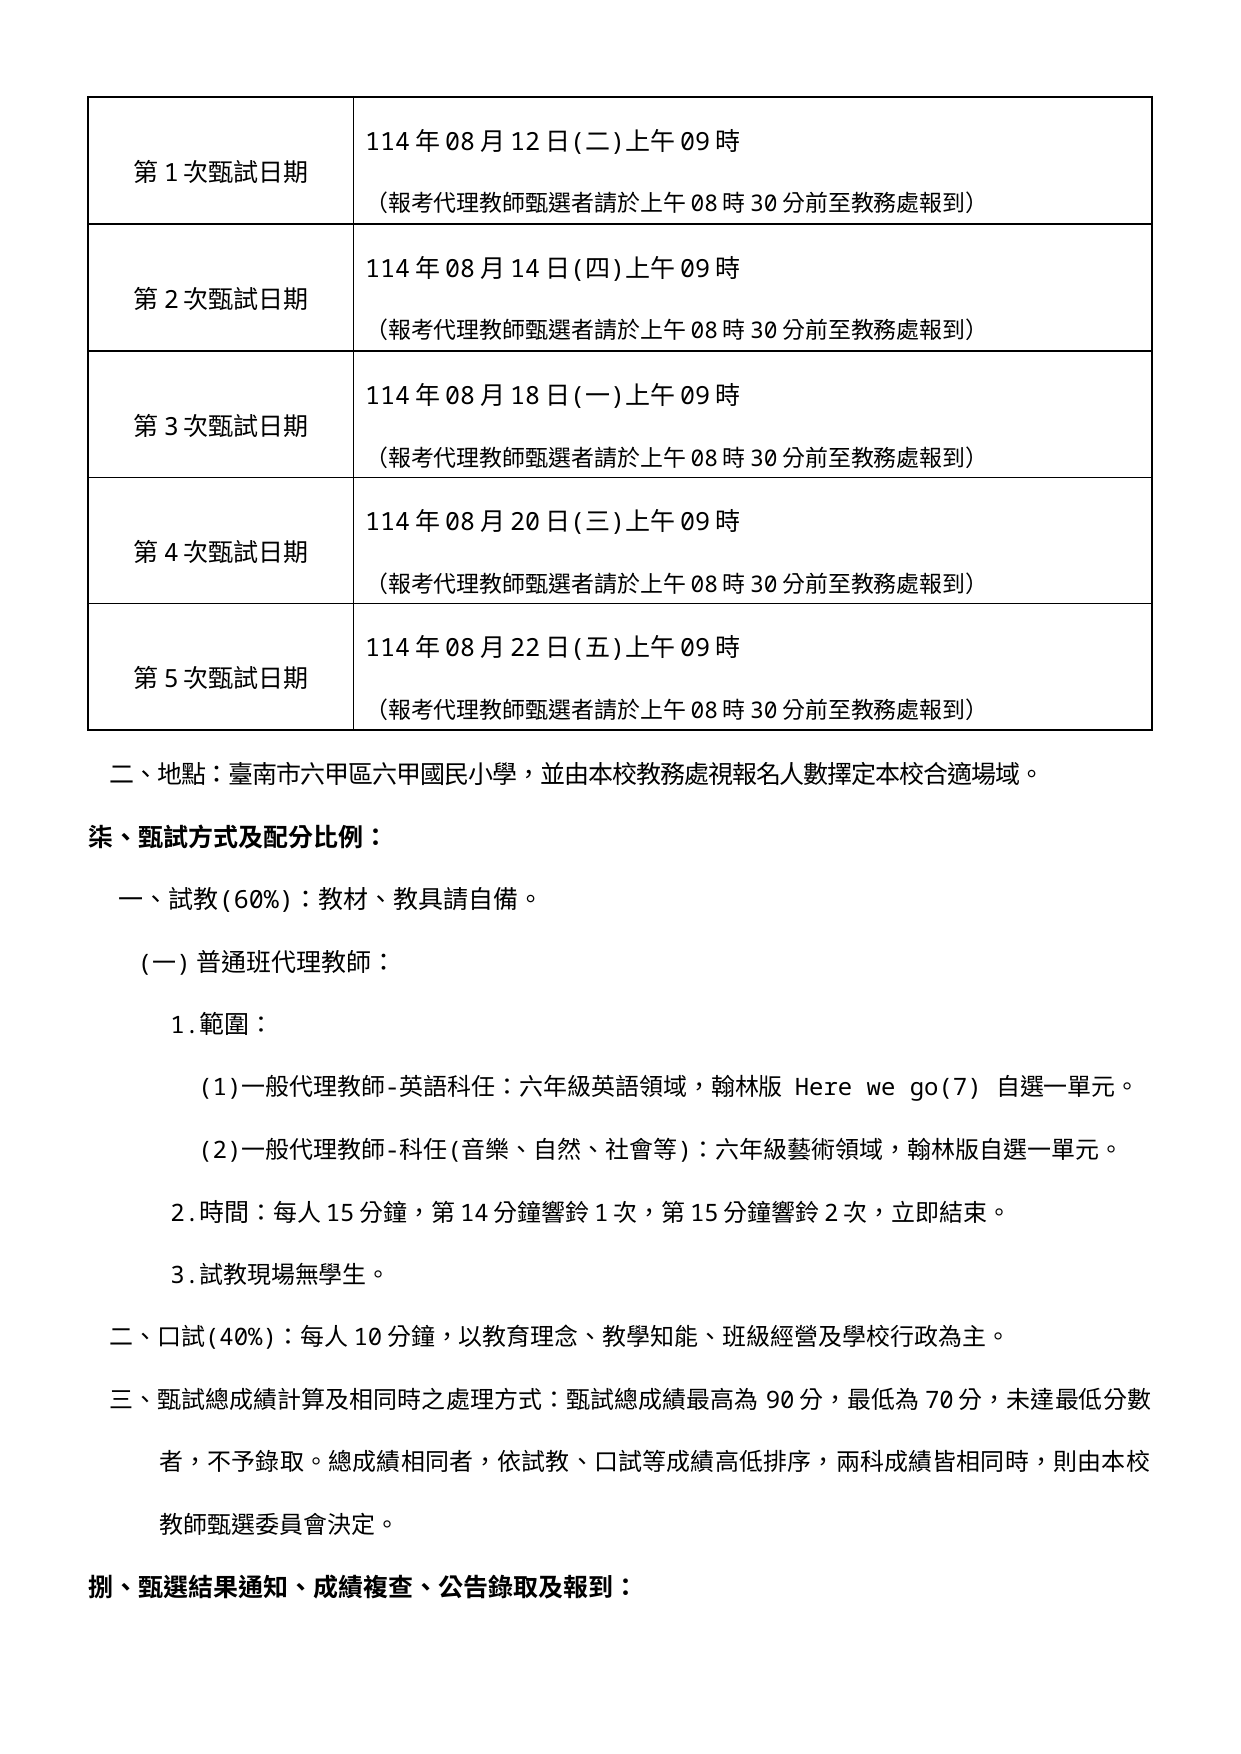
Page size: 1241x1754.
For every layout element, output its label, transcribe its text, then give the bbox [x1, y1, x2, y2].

table_cell 第3次甄試日期 [89, 352, 353, 477]
table_cell 114年08月20日(三)上午09時 （報考代理教師甄選者請於上午08時30分前至教務處報到） [354, 478, 1151, 603]
text (2)一般代理教師-科任(音樂、自然、社會等)：六年級藝術領域，翰林版自選一單元。 [126, 1106, 1152, 1169]
text 三、甄試總成績計算及相同時之處理方式：甄試總成績最高為90分，最低為70分，未達最低分數者，不予錄取。總成績相同者，依試教、口試等成績高低排序，兩科成績皆相同時，則由本校教師甄選委員會決定。 [109, 1356, 1152, 1544]
table_cell 114年08月22日(五)上午09時 （報考代理教師甄選者請於上午08時30分前至教務處報到） [354, 604, 1151, 729]
table_header 114年08月12日(二)上午09時 （報考代理教師甄選者請於上午08時30分前至教務處報到） [354, 98, 1151, 223]
table_cell 第4次甄試日期 [89, 478, 353, 603]
text 二、地點：臺南市六甲區六甲國民小學，並由本校教務處視報名人數擇定本校合適場域。 [109, 731, 1152, 794]
table_header 第1次甄試日期 [89, 98, 353, 223]
text 2.時間：每人15分鐘，第14分鐘響鈴1次，第15分鐘響鈴2次，立即結束。 [89, 1169, 1152, 1231]
text 捌、甄選結果通知、成績複查、公告錄取及報到： [89, 1544, 1152, 1606]
text 一、試教(60%)：教材、教具請自備。 [89, 856, 1152, 919]
table_cell 114年08月18日(一)上午09時 （報考代理教師甄選者請於上午08時30分前至教務處報到） [354, 352, 1151, 477]
text (一) 普通班代理教師： [109, 919, 1152, 981]
table_cell 第5次甄試日期 [89, 604, 353, 729]
table_cell 114年08月14日(四)上午09時 （報考代理教師甄選者請於上午08時30分前至教務處報到） [354, 225, 1151, 350]
text 3.試教現場無學生。 [89, 1231, 1152, 1294]
text 柒、甄試方式及配分比例： [89, 794, 1152, 856]
table_cell 第2次甄試日期 [89, 225, 353, 350]
text 1.範圍： [89, 981, 1152, 1044]
text 二、口試(40%)：每人10分鐘，以教育理念、教學知能、班級經營及學校行政為主。 [109, 1294, 1152, 1356]
text (1)一般代理教師-英語科任：六年級英語領域，翰林版 Here we go(7) 自選一單元。 [126, 1044, 1152, 1106]
